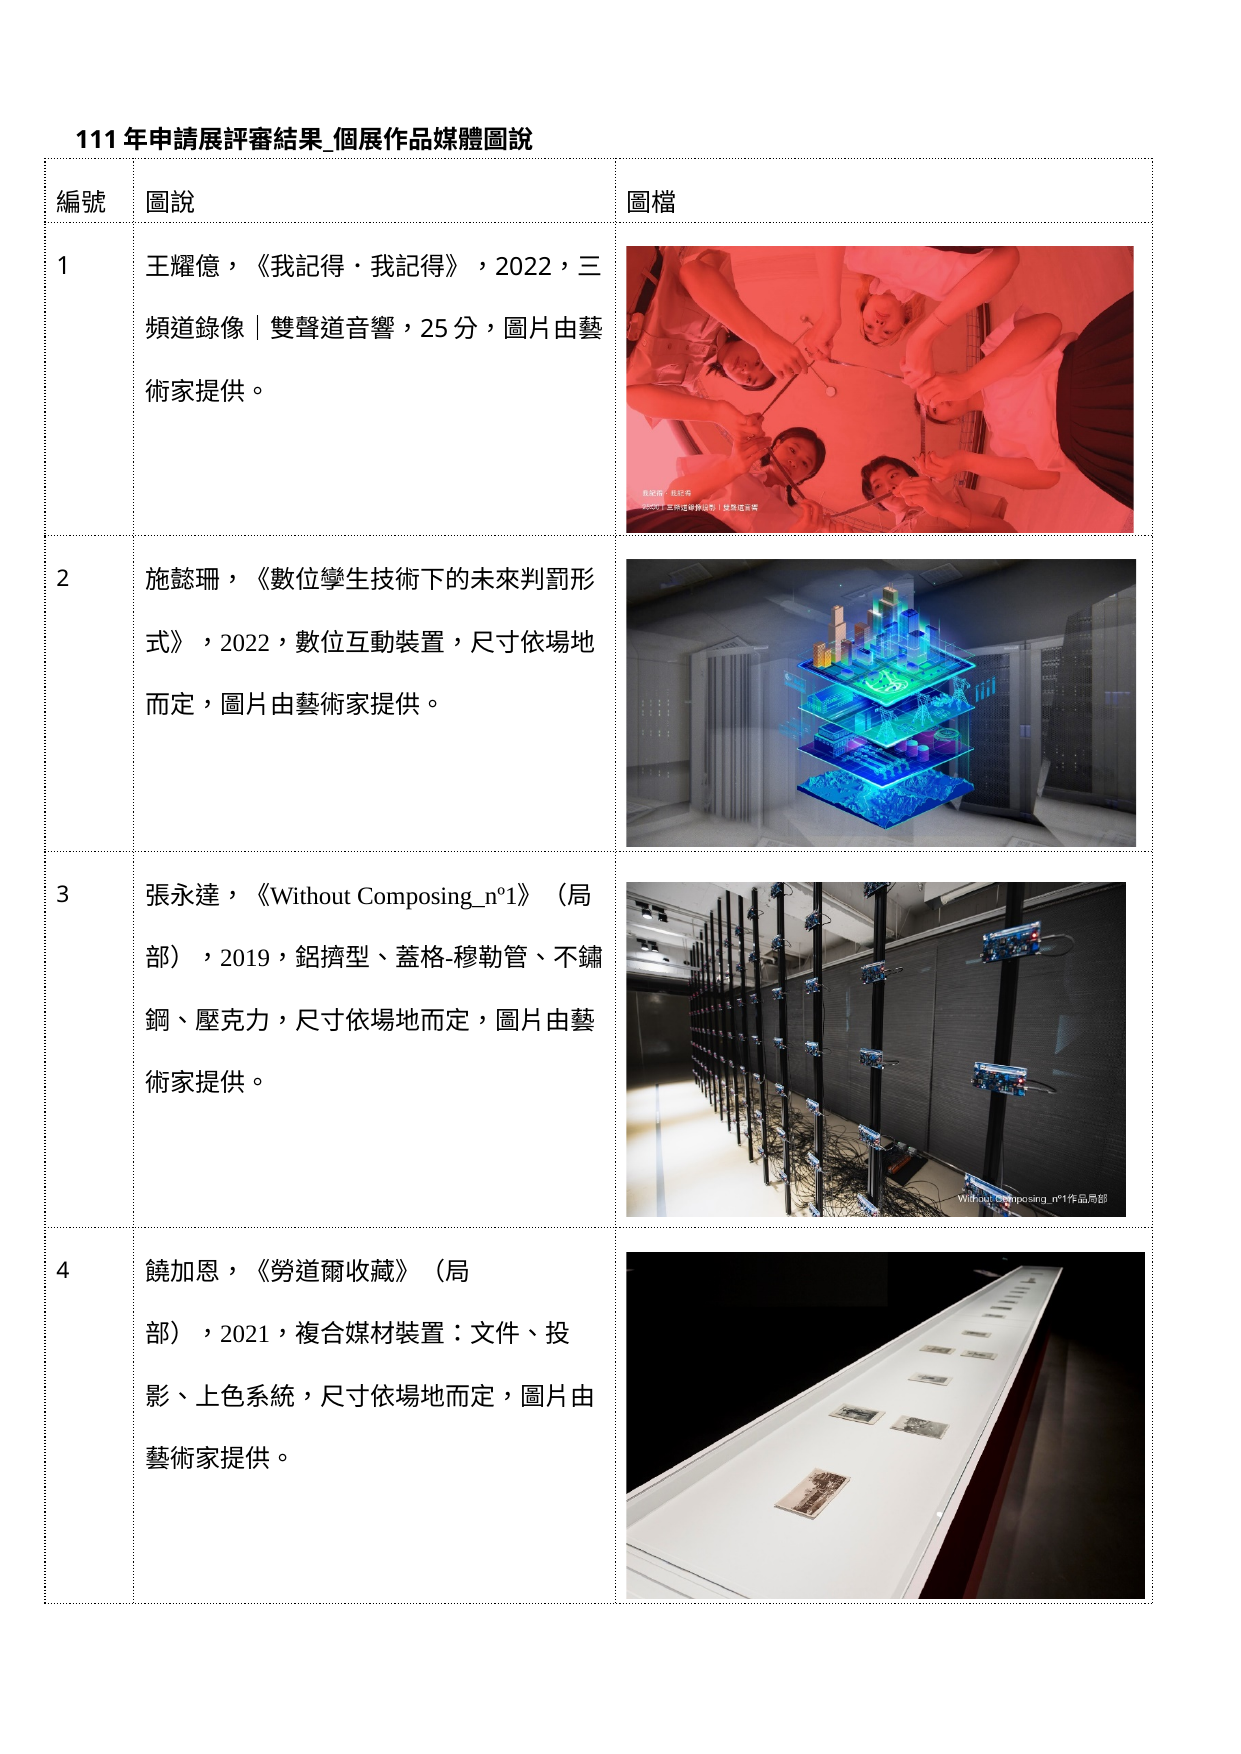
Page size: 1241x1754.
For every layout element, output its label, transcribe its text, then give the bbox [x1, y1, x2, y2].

table_cell 張永達，《Without Composing_nº1》（局部），2019，鋁擠型、蓋格-穆勒管、不鏽鋼、壓克力，尺寸依場地而定，圖片由藝術家提供。 [134, 851, 615, 1227]
table_cell 2 [45, 535, 133, 851]
text 111年申請展評審結果_個展作品媒體圖說 [75, 96, 1165, 158]
table_cell 饒加恩，《勞道爾收藏》（局部），2021，複合媒材裝置：文件、投影、上色系統，尺寸依場地而定，圖片由藝術家提供。 [134, 1227, 615, 1603]
table_cell 4 [45, 1227, 133, 1603]
table_cell 3 [45, 851, 133, 1227]
table_cell [615, 222, 1152, 535]
table_cell 1 [45, 222, 133, 535]
table_cell [615, 535, 1152, 851]
table_header 圖說 [134, 158, 615, 222]
table_cell 王耀億，《我記得．我記得》，2022，三頻道錄像｜雙聲道音響，25分，圖片由藝術家提供。 [134, 222, 615, 535]
table_cell [615, 1227, 1152, 1603]
table_header 圖檔 [615, 158, 1152, 222]
table_cell 施懿珊，《數位孿生技術下的未來判罰形式》，2022，數位互動裝置，尺寸依場地而定，圖片由藝術家提供。 [134, 535, 615, 851]
table_header 編號 [45, 158, 133, 222]
table_cell [615, 851, 1152, 1227]
